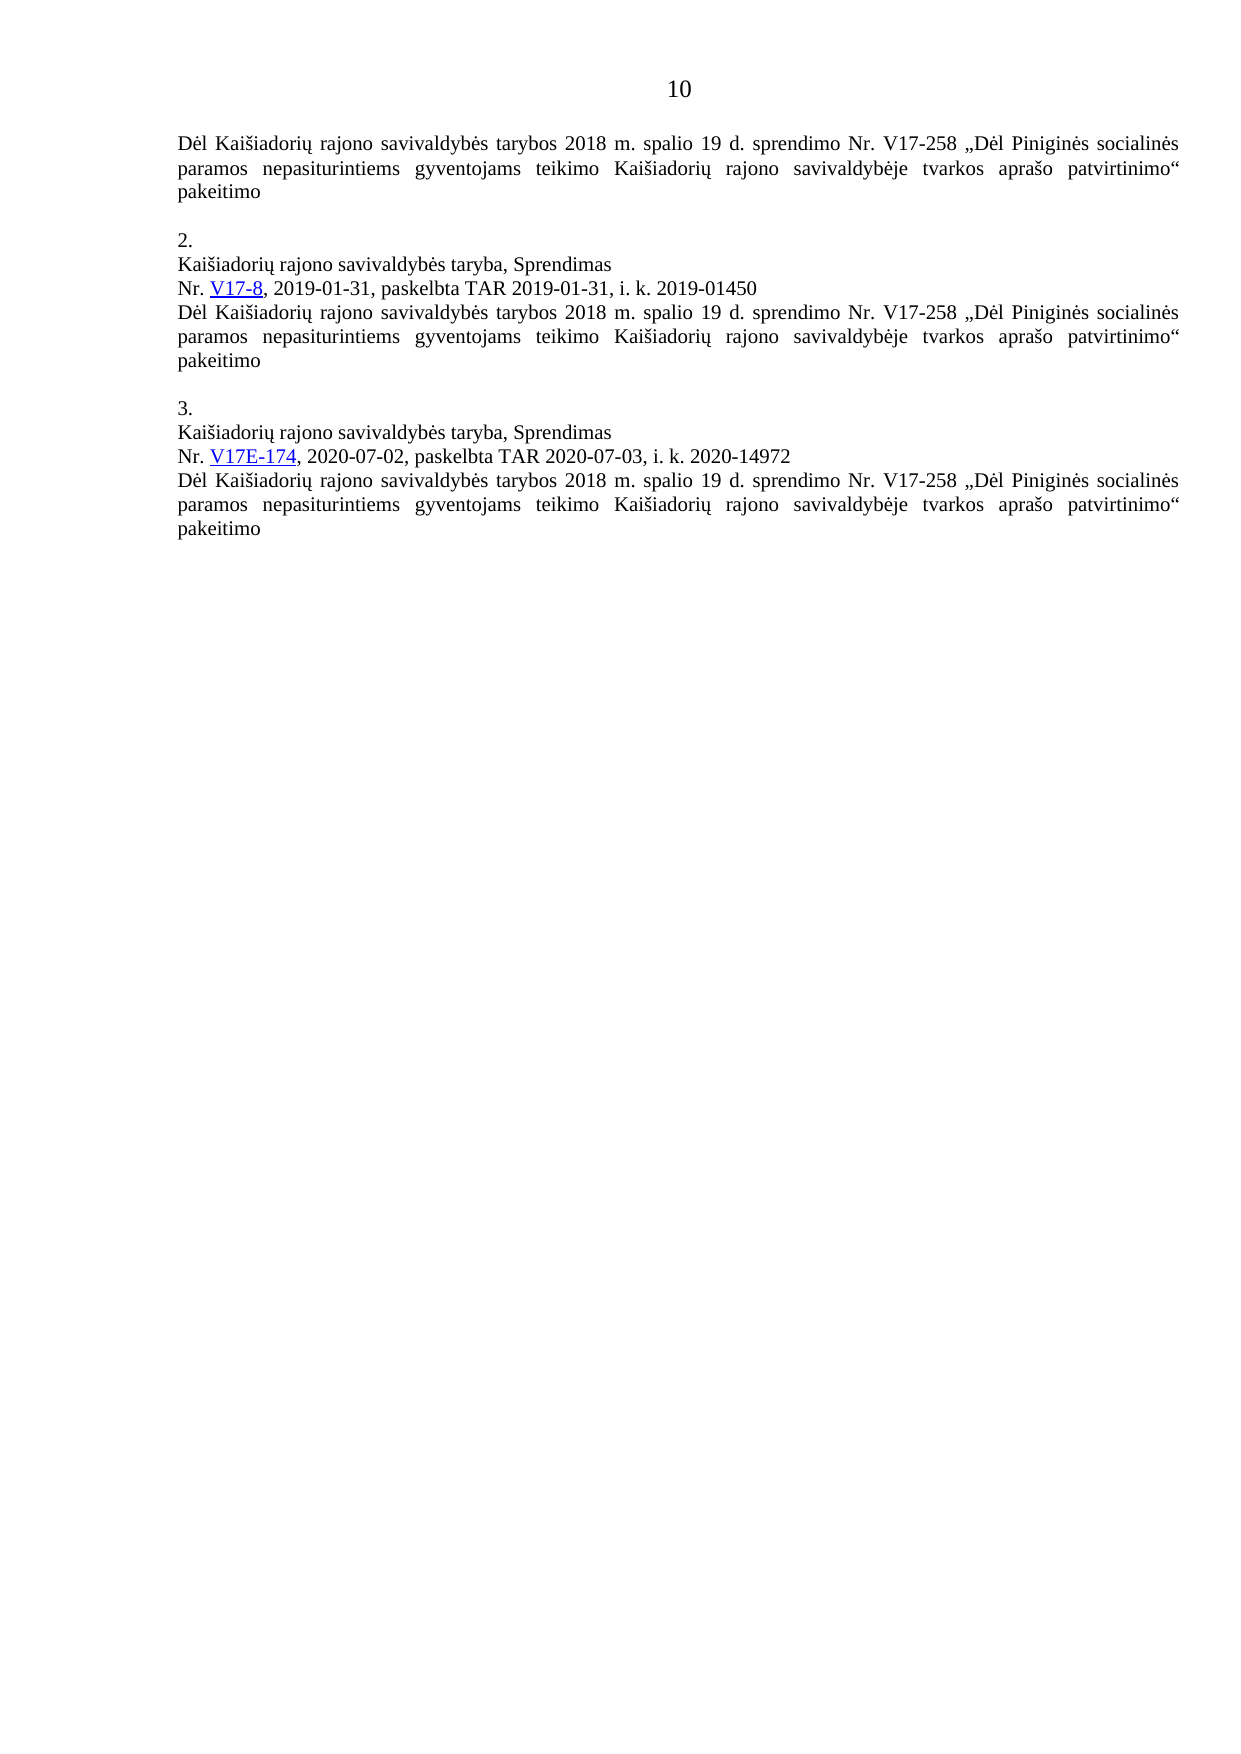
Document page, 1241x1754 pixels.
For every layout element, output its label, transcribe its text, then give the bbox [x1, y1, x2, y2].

text 3. [177, 396, 1181, 420]
text Dėl Kaišiadorių rajono savivaldybės tarybos 2018 m. spalio 19 d. sprendimo Nr. V17-258 „Dėl Piniginės socialinės paramos nepasiturintiems gyventojams teikimo Kaišiadorių rajono savivaldybėje tvarkos aprašo patvirtinimo“ pakeitimo [177, 131, 1181, 203]
text Dėl Kaišiadorių rajono savivaldybės tarybos 2018 m. spalio 19 d. sprendimo Nr. V17-258 „Dėl Piniginės socialinės paramos nepasiturintiems gyventojams teikimo Kaišiadorių rajono savivaldybėje tvarkos aprašo patvirtinimo“ pakeitimo [177, 468, 1181, 540]
text 2. [177, 228, 1181, 252]
text Kaišiadorių rajono savivaldybės taryba, Sprendimas [177, 252, 1181, 276]
text Nr. V17E-174, 2020-07-02, paskelbta TAR 2020-07-03, i. k. 2020-14972 [177, 444, 1181, 468]
text Kaišiadorių rajono savivaldybės taryba, Sprendimas [177, 420, 1181, 444]
text Nr. V17-8, 2019-01-31, paskelbta TAR 2019-01-31, i. k. 2019-01450 [177, 276, 1181, 300]
text Dėl Kaišiadorių rajono savivaldybės tarybos 2018 m. spalio 19 d. sprendimo Nr. V17-258 „Dėl Piniginės socialinės paramos nepasiturintiems gyventojams teikimo Kaišiadorių rajono savivaldybėje tvarkos aprašo patvirtinimo“ pakeitimo [177, 300, 1181, 372]
